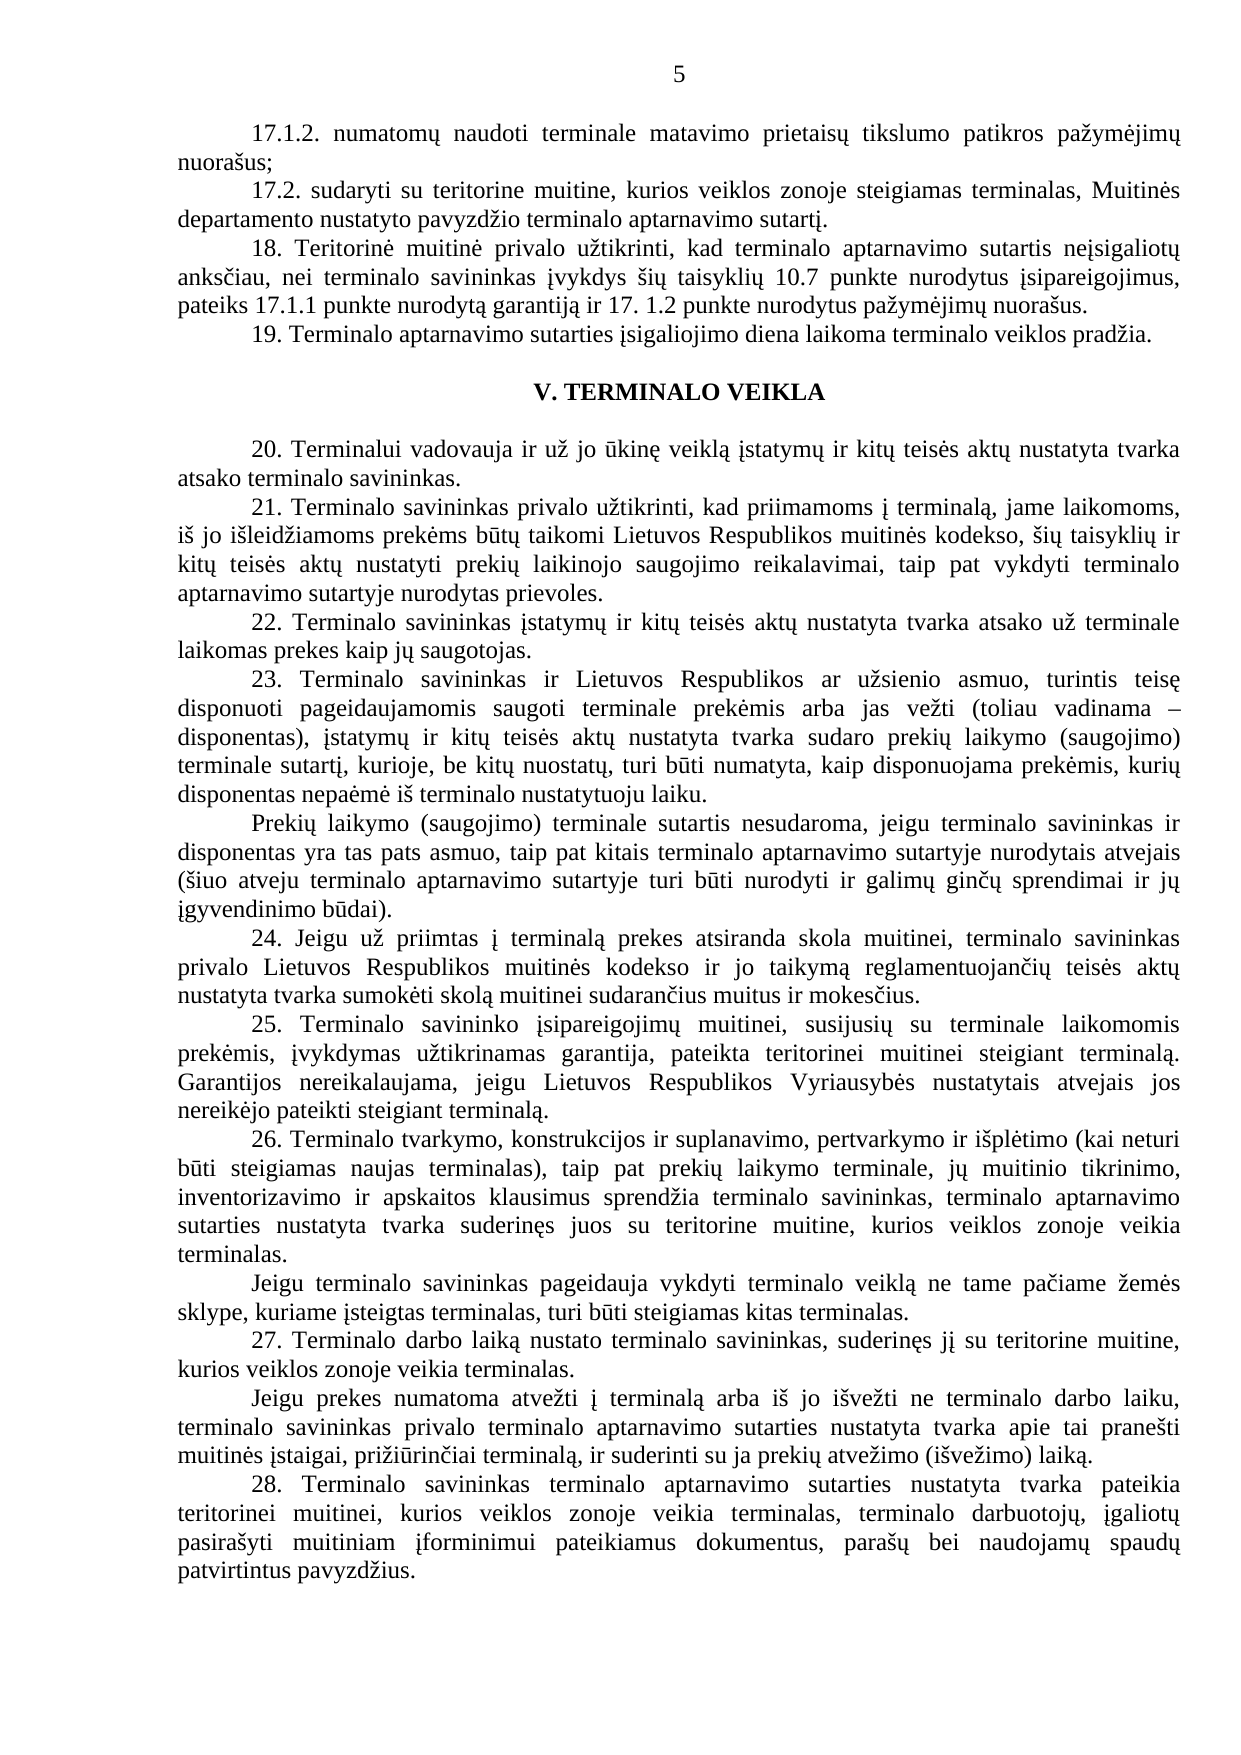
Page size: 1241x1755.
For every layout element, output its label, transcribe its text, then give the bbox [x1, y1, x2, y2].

text 28. Terminalo savininkas terminalo aptarnavimo sutarties nustatyta tvarka pateikia teritorinei muitinei, kurios veiklos zonoje veikia terminalas, terminalo darbuotojų, įgaliotų pasirašyti muitiniam įforminimui pateikiamus dokumentus, parašų bei naudojamų spaudų patvirtintus pavyzdžius. [177, 1469, 1181, 1584]
text Prekių laikymo (saugojimo) terminale sutartis nesudaroma, jeigu terminalo savininkas ir disponentas yra tas pats asmuo, taip pat kitais terminalo aptarnavimo sutartyje nurodytais atvejais (šiuo atveju terminalo aptarnavimo sutartyje turi būti nurodyti ir galimų ginčų sprendimai ir jų įgyvendinimo būdai). [177, 808, 1181, 923]
text 24. Jeigu už priimtas į terminalą prekes atsiranda skola muitinei, terminalo savininkas privalo Lietuvos Respublikos muitinės kodekso ir jo taikymą reglamentuojančių teisės aktų nustatyta tvarka sumokėti skolą muitinei sudarančius muitus ir mokesčius. [177, 923, 1181, 1009]
text 17.2. sudaryti su teritorine muitine, kurios veiklos zonoje steigiamas terminalas, Muitinės departamento nustatyto pavyzdžio terminalo aptarnavimo sutartį. [177, 176, 1181, 233]
text 19. Terminalo aptarnavimo sutarties įsigaliojimo diena laikoma terminalo veiklos pradžia. [177, 319, 1181, 348]
text 18. Teritorinė muitinė privalo užtikrinti, kad terminalo aptarnavimo sutartis neįsigaliotų anksčiau, nei terminalo savininkas įvykdys šių taisyklių 10.7 punkte nurodytus įsipareigojimus, pateiks 17.1.1 punkte nurodytą garantiją ir 17. 1.2 punkte nurodytus pažymėjimų nuorašus. [177, 233, 1181, 319]
text 23. Terminalo savininkas ir Lietuvos Respublikos ar užsienio asmuo, turintis teisę disponuoti pageidaujamomis saugoti terminale prekėmis arba jas vežti (toliau vadinama – disponentas), įstatymų ir kitų teisės aktų nustatyta tvarka sudaro prekių laikymo (saugojimo) terminale sutartį, kurioje, be kitų nuostatų, turi būti numatyta, kaip disponuojama prekėmis, kurių disponentas nepaėmė iš terminalo nustatytuoju laiku. [177, 664, 1181, 808]
text 20. Terminalui vadovauja ir už jo ūkinę veiklą įstatymų ir kitų teisės aktų nustatyta tvarka atsako terminalo savininkas. [177, 434, 1181, 492]
text 22. Terminalo savininkas įstatymų ir kitų teisės aktų nustatyta tvarka atsako už terminale laikomas prekes kaip jų saugotojas. [177, 607, 1181, 664]
text 26. Terminalo tvarkymo, konstrukcijos ir suplanavimo, pertvarkymo ir išplėtimo (kai neturi būti steigiamas naujas terminalas), taip pat prekių laikymo terminale, jų muitinio tikrinimo, inventorizavimo ir apskaitos klausimus sprendžia terminalo savininkas, terminalo aptarnavimo sutarties nustatyta tvarka suderinęs juos su teritorine muitine, kurios veiklos zonoje veikia terminalas. [177, 1124, 1181, 1268]
text 17.1.2. numatomų naudoti terminale matavimo prietaisų tikslumo patikros pažymėjimų nuorašus; [177, 118, 1181, 176]
text Jeigu prekes numatoma atvežti į terminalą arba iš jo išvežti ne terminalo darbo laiku, terminalo savininkas privalo terminalo aptarnavimo sutarties nustatyta tvarka apie tai pranešti muitinės įstaigai, prižiūrinčiai terminalą, ir suderinti su ja prekių atvežimo (išvežimo) laiką. [177, 1383, 1181, 1469]
text 25. Terminalo savininko įsipareigojimų muitinei, susijusių su terminale laikomomis prekėmis, įvykdymas užtikrinamas garantija, pateikta teritorinei muitinei steigiant terminalą. Garantijos nereikalaujama, jeigu Lietuvos Respublikos Vyriausybės nustatytais atvejais jos nereikėjo pateikti steigiant terminalą. [177, 1009, 1181, 1124]
text Jeigu terminalo savininkas pageidauja vykdyti terminalo veiklą ne tame pačiame žemės sklype, kuriame įsteigtas terminalas, turi būti steigiamas kitas terminalas. [177, 1268, 1181, 1326]
text V. TERMINALO VEIKLA [177, 377, 1181, 406]
text 21. Terminalo savininkas privalo užtikrinti, kad priimamoms į terminalą, jame laikomoms, iš jo išleidžiamoms prekėms būtų taikomi Lietuvos Respublikos muitinės kodekso, šių taisyklių ir kitų teisės aktų nustatyti prekių laikinojo saugojimo reikalavimai, taip pat vykdyti terminalo aptarnavimo sutartyje nurodytas prievoles. [177, 492, 1181, 607]
text 27. Terminalo darbo laiką nustato terminalo savininkas, suderinęs jį su teritorine muitine, kurios veiklos zonoje veikia terminalas. [177, 1326, 1181, 1383]
